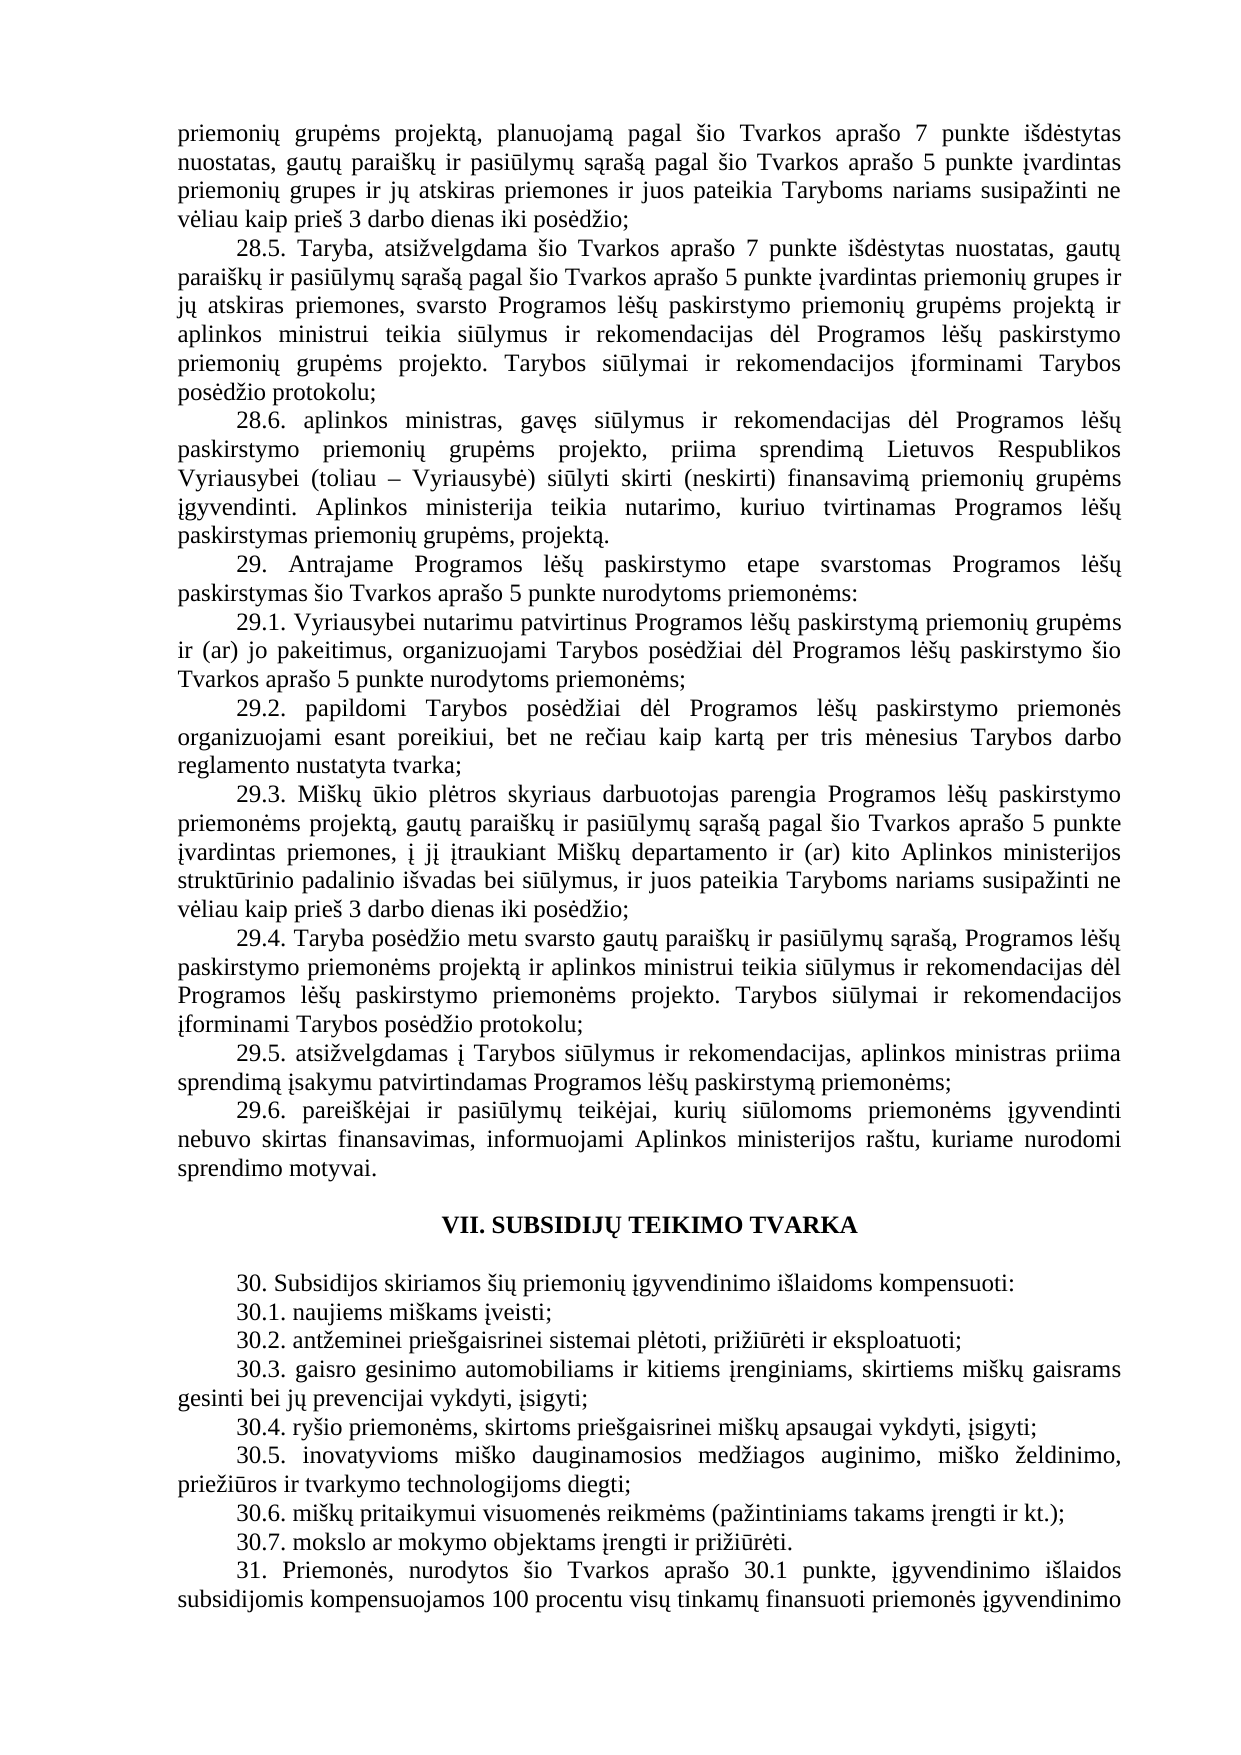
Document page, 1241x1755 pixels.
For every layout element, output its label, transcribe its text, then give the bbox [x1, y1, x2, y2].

text 28.6. aplinkos ministras, gavęs siūlymus ir rekomendacijas dėl Programos lėšų paskirstymo priemonių grupėms projekto, priima sprendimą Lietuvos Respublikos Vyriausybei (toliau – Vyriausybė) siūlyti skirti (neskirti) finansavimą priemonių grupėms įgyvendinti. Aplinkos ministerija teikia nutarimo, kuriuo tvirtinamas Programos lėšų paskirstymas priemonių grupėms, projektą. [177, 406, 1122, 549]
text 29.4. Taryba posėdžio metu svarsto gautų paraiškų ir pasiūlymų sąrašą, Programos lėšų paskirstymo priemonėms projektą ir aplinkos ministrui teikia siūlymus ir rekomendacijas dėl Programos lėšų paskirstymo priemonėms projekto. Tarybos siūlymai ir rekomendacijos įforminami Tarybos posėdžio protokolu; [177, 923, 1122, 1038]
text 29.3. Miškų ūkio plėtros skyriaus darbuotojas parengia Programos lėšų paskirstymo priemonėms projektą, gautų paraiškų ir pasiūlymų sąrašą pagal šio Tvarkos aprašo 5 punkte įvardintas priemones, į jį įtraukiant Miškų departamento ir (ar) kito Aplinkos ministerijos struktūrinio padalinio išvadas bei siūlymus, ir juos pateikia Taryboms nariams susipažinti ne vėliau kaip prieš 3 darbo dienas iki posėdžio; [177, 779, 1122, 923]
text 30.3. gaisro gesinimo automobiliams ir kitiems įrenginiams, skirtiems miškų gaisrams gesinti bei jų prevencijai vykdyti, įsigyti; [177, 1354, 1122, 1412]
text 30.7. mokslo ar mokymo objektams įrengti ir prižiūrėti. [177, 1527, 1122, 1556]
text 30.5. inovatyvioms miško dauginamosios medžiagos auginimo, miško želdinimo, priežiūros ir tvarkymo technologijoms diegti; [177, 1441, 1122, 1498]
text 30. Subsidijos skiriamos šių priemonių įgyvendinimo išlaidoms kompensuoti: [177, 1268, 1122, 1297]
text 29.1. Vyriausybei nutarimu patvirtinus Programos lėšų paskirstymą priemonių grupėms ir (ar) jo pakeitimus, organizuojami Tarybos posėdžiai dėl Programos lėšų paskirstymo šio Tvarkos aprašo 5 punkte nurodytoms priemonėms; [177, 607, 1122, 693]
text 31. Priemonės, nurodytos šio Tvarkos aprašo 30.1 punkte, įgyvendinimo išlaidos subsidijomis kompensuojamos 100 procentu visų tinkamų finansuoti priemonės įgyvendinimo [177, 1556, 1122, 1613]
text 30.2. antžeminei priešgaisrinei sistemai plėtoti, prižiūrėti ir eksploatuoti; [177, 1326, 1122, 1354]
text 30.4. ryšio priemonėms, skirtoms priešgaisrinei miškų apsaugai vykdyti, įsigyti; [177, 1412, 1122, 1441]
text 30.6. miškų pritaikymui visuomenės reikmėms (pažintiniams takams įrengti ir kt.); [177, 1498, 1122, 1527]
text 29.2. papildomi Tarybos posėdžiai dėl Programos lėšų paskirstymo priemonės organizuojami esant poreikiui, bet ne rečiau kaip kartą per tris mėnesius Tarybos darbo reglamento nustatyta tvarka; [177, 693, 1122, 779]
text 29.5. atsižvelgdamas į Tarybos siūlymus ir rekomendacijas, aplinkos ministras priima sprendimą įsakymu patvirtindamas Programos lėšų paskirstymą priemonėms; [177, 1038, 1122, 1096]
text priemonių grupėms projektą, planuojamą pagal šio Tvarkos aprašo 7 punkte išdėstytas nuostatas, gautų paraiškų ir pasiūlymų sąrašą pagal šio Tvarkos aprašo 5 punkte įvardintas priemonių grupes ir jų atskiras priemones ir juos pateikia Taryboms nariams susipažinti ne vėliau kaip prieš 3 darbo dienas iki posėdžio; [177, 118, 1122, 233]
text VII. subsidijų teikimo tvarka [177, 1211, 1122, 1239]
text 29. Antrajame Programos lėšų paskirstymo etape svarstomas Programos lėšų paskirstymas šio Tvarkos aprašo 5 punkte nurodytoms priemonėms: [177, 549, 1122, 607]
text 30.1. naujiems miškams įveisti; [177, 1297, 1122, 1326]
text 28.5. Taryba, atsižvelgdama šio Tvarkos aprašo 7 punkte išdėstytas nuostatas, gautų paraiškų ir pasiūlymų sąrašą pagal šio Tvarkos aprašo 5 punkte įvardintas priemonių grupes ir jų atskiras priemones, svarsto Programos lėšų paskirstymo priemonių grupėms projektą ir aplinkos ministrui teikia siūlymus ir rekomendacijas dėl Programos lėšų paskirstymo priemonių grupėms projekto. Tarybos siūlymai ir rekomendacijos įforminami Tarybos posėdžio protokolu; [177, 233, 1122, 406]
text 29.6. pareiškėjai ir pasiūlymų teikėjai, kurių siūlomoms priemonėms įgyvendinti nebuvo skirtas finansavimas, informuojami Aplinkos ministerijos raštu, kuriame nurodomi sprendimo motyvai. [177, 1096, 1122, 1182]
